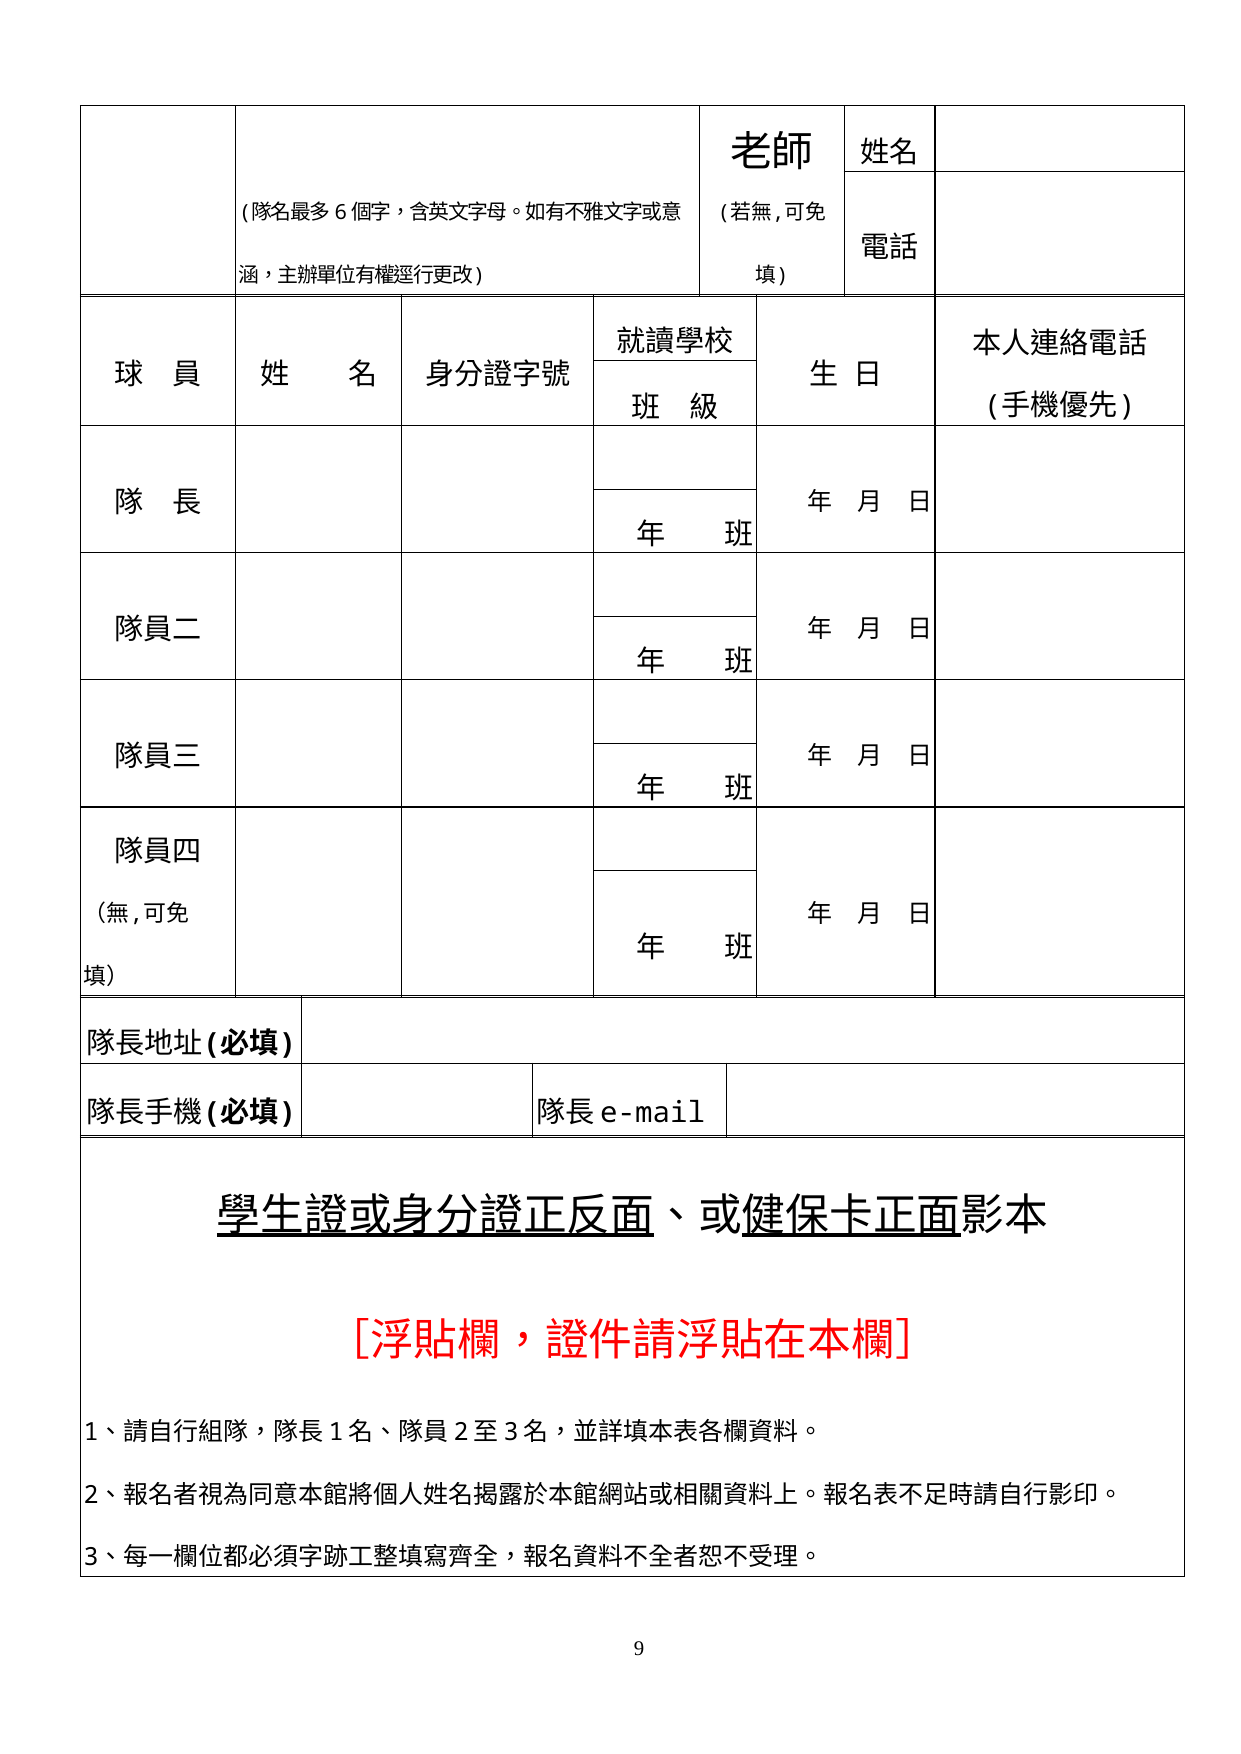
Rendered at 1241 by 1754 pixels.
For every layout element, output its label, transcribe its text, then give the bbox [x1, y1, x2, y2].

table_cell [936, 172, 1184, 294]
table_cell [302, 998, 1184, 1063]
table_cell 隊員三 [81, 680, 235, 806]
table_cell [936, 680, 1184, 806]
table_cell 學生證或身分證正反面、或健保卡正面影本 ［浮貼欄，證件請浮貼在本欄］ 1、請自行組隊，隊長1名、隊員2至3名，並詳填本表各欄資料。 2、報名者視為同意本館將個人姓名揭露於本館網站或相關資料上。報名表不足時請自行影印。 3、每一欄位都必須字跡工整填寫齊全，報名資料不全者恕不受理。 [81, 1138, 1184, 1576]
table_cell 年 月 日 [757, 553, 934, 679]
table_cell 年 班 [594, 744, 756, 806]
table_cell 年 班 [594, 490, 756, 552]
table_cell 年 月 日 [757, 680, 934, 806]
table_cell [236, 553, 401, 679]
table_cell [594, 426, 756, 489]
table_cell [594, 553, 756, 616]
table_cell [302, 1064, 532, 1135]
table_cell [402, 553, 593, 679]
table_cell 本人連絡電話 (手機優先) [936, 297, 1184, 425]
table_cell 隊員四 （無,可免填） [81, 808, 235, 995]
table_cell 就讀學校 [594, 297, 756, 359]
table_cell 年 月 日 [757, 808, 934, 995]
table_cell [402, 426, 593, 552]
table_cell 隊員二 [81, 553, 235, 679]
table_cell [936, 553, 1184, 679]
table_cell 班 級 [594, 361, 756, 425]
table_cell [936, 426, 1184, 552]
table_cell 隊長地址(必填) [81, 998, 301, 1063]
table_cell [936, 808, 1184, 995]
table_cell [727, 1064, 1184, 1135]
table_cell [594, 680, 756, 743]
table_cell [236, 680, 401, 806]
table_cell 年 班 [594, 871, 756, 995]
table_cell (隊名最多6個字，含英文字母。如有不雅文字或意涵，主辦單位有權逕行更改) [236, 106, 699, 294]
table_cell 隊 長 [81, 426, 235, 552]
table_cell [81, 106, 235, 294]
table_cell 生 日 [757, 297, 934, 425]
table_cell [236, 426, 401, 552]
table_cell 電話 [845, 172, 934, 294]
table_cell 隊長e-mail [533, 1064, 726, 1135]
table_cell [594, 808, 756, 870]
table_cell 隊長手機(必填) [81, 1064, 301, 1135]
table_cell [402, 680, 593, 806]
table_cell [402, 808, 593, 995]
table_cell 姓名 [845, 106, 934, 171]
table_cell 老師 (若無,可免填) [700, 106, 844, 294]
table_cell 年 月 日 [757, 426, 934, 552]
table_cell [236, 808, 401, 995]
table_cell 球 員 [81, 297, 235, 425]
table_cell [936, 106, 1184, 171]
table_cell 身分證字號 [402, 297, 593, 425]
table_cell 年 班 [594, 617, 756, 679]
table_cell 姓 名 [236, 297, 401, 425]
